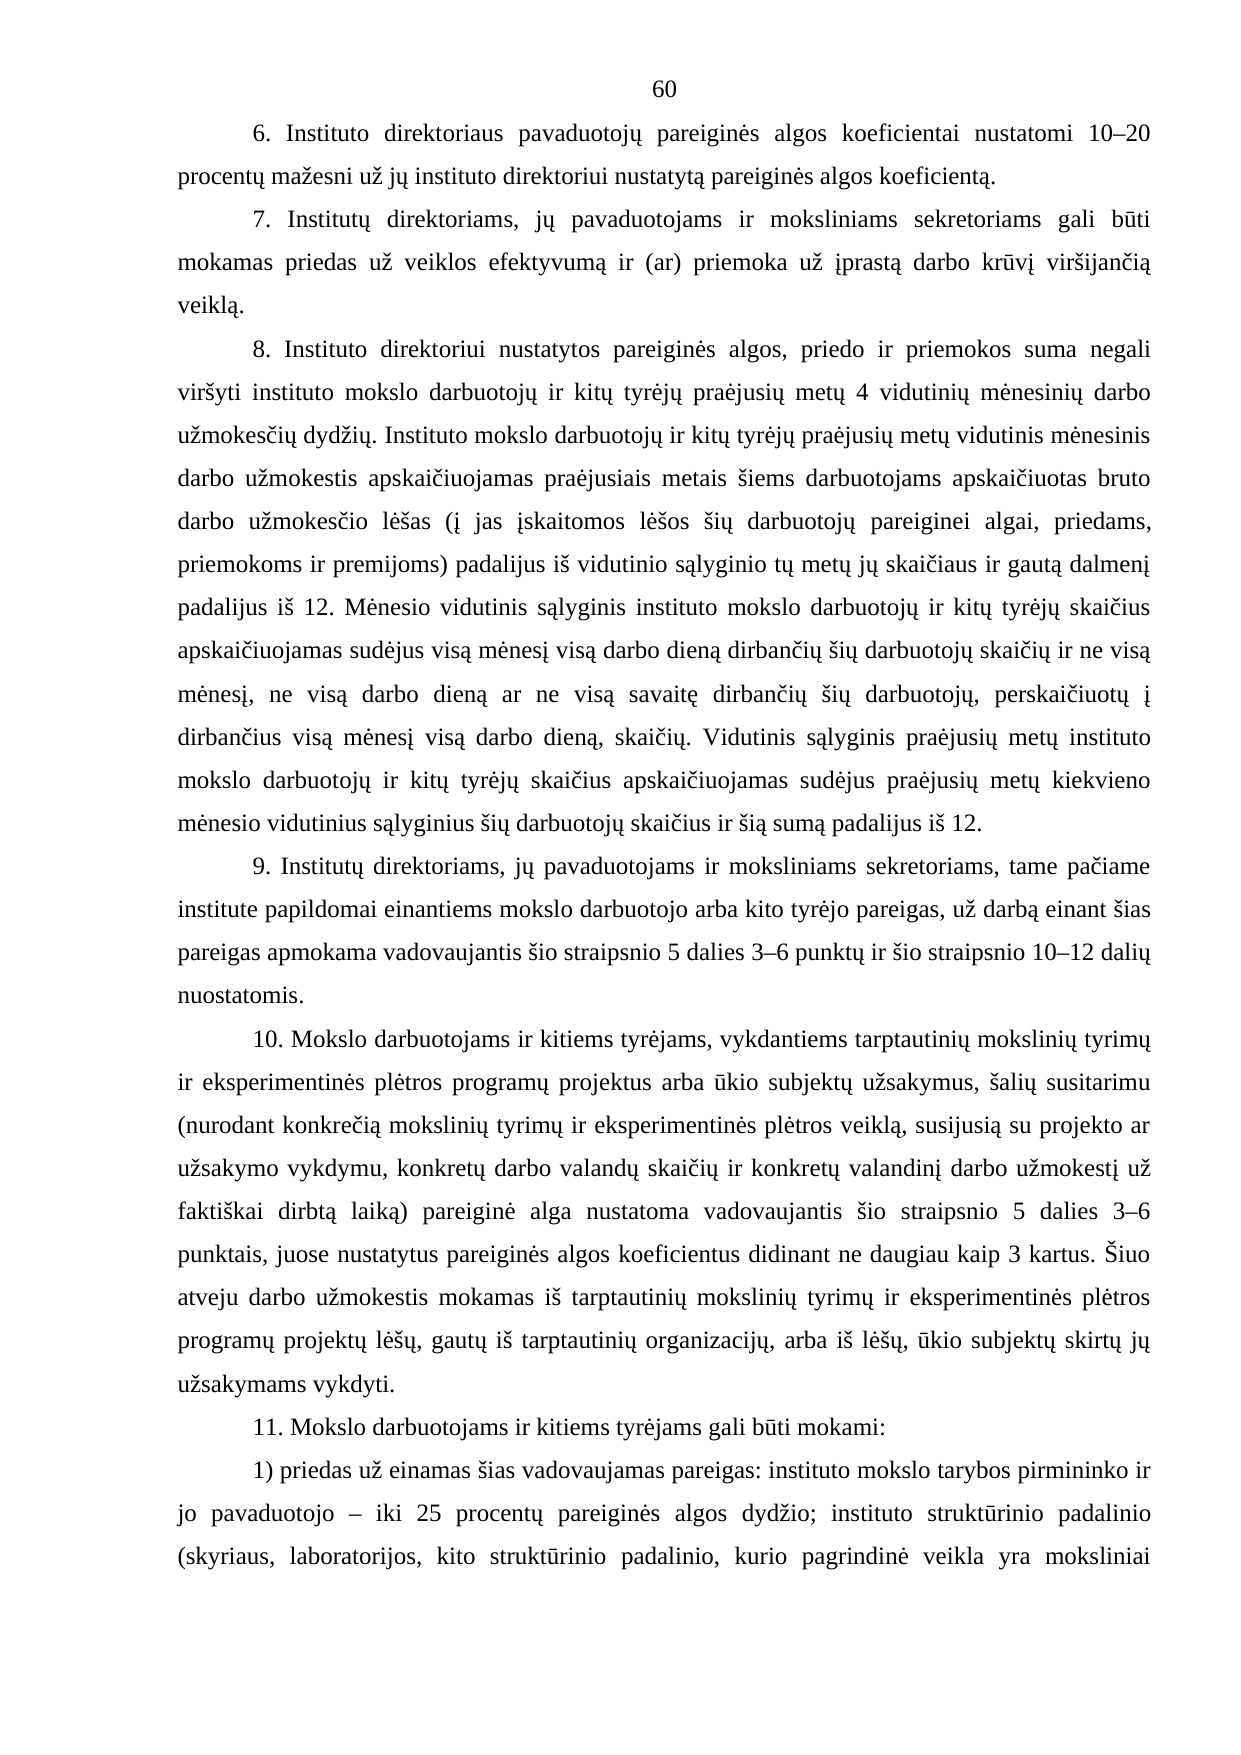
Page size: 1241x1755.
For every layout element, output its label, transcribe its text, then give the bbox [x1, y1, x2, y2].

text 10. Mokslo darbuotojams ir kitiems tyrėjams, vykdantiems tarptautinių mokslinių tyrimų ir eksperimentinės plėtros programų projektus arba ūkio subjektų užsakymus, šalių susitarimu (nurodant konkrečią mokslinių tyrimų ir eksperimentinės plėtros veiklą, susijusią su projekto ar užsakymo vykdymu, konkretų darbo valandų skaičių ir konkretų valandinį darbo užmokestį už faktiškai dirbtą laiką) pareiginė alga nustatoma vadovaujantis šio straipsnio 5 dalies 3–6 punktais, juose nustatytus pareiginės algos koeficientus didinant ne daugiau kaip 3 kartus. Šiuo atveju darbo užmokestis mokamas iš tarptautinių mokslinių tyrimų ir eksperimentinės plėtros programų projektų lėšų, gautų iš tarptautinių organizacijų, arba iš lėšų, ūkio subjektų skirtų jų užsakymams vykdyti. [177, 1024, 1152, 1397]
text 6. Instituto direktoriaus pavaduotojų pareiginės algos koeficientai nustatomi 10–20 procentų mažesni už jų instituto direktoriui nustatytą pareiginės algos koeficientą. [177, 118, 1152, 190]
text 11. Mokslo darbuotojams ir kitiems tyrėjams gali būti mokami: [177, 1412, 1152, 1441]
text 9. Institutų direktoriams, jų pavaduotojams ir moksliniams sekretoriams, tame pačiame institute papildomai einantiems mokslo darbuotojo arba kito tyrėjo pareigas, už darbą einant šias pareigas apmokama vadovaujantis šio straipsnio 5 dalies 3–6 punktų ir šio straipsnio 10–12 dalių nuostatomis. [177, 851, 1152, 1009]
text 7. Institutų direktoriams, jų pavaduotojams ir moksliniams sekretoriams gali būti mokamas priedas už veiklos efektyvumą ir (ar) priemoka už įprastą darbo krūvį viršijančią veiklą. [177, 204, 1152, 319]
text 8. Instituto direktoriui nustatytos pareiginės algos, priedo ir priemokos suma negali viršyti instituto mokslo darbuotojų ir kitų tyrėjų praėjusių metų 4 vidutinių mėnesinių darbo užmokesčių dydžių. Instituto mokslo darbuotojų ir kitų tyrėjų praėjusių metų vidutinis mėnesinis darbo užmokestis apskaičiuojamas praėjusiais metais šiems darbuotojams apskaičiuotas bruto darbo užmokesčio lėšas (į jas įskaitomos lėšos šių darbuotojų pareiginei algai, priedams, priemokoms ir premijoms) padalijus iš vidutinio sąlyginio tų metų jų skaičiaus ir gautą dalmenį padalijus iš 12. Mėnesio vidutinis sąlyginis instituto mokslo darbuotojų ir kitų tyrėjų skaičius apskaičiuojamas sudėjus visą mėnesį visą darbo dieną dirbančių šių darbuotojų skaičių ir ne visą mėnesį, ne visą darbo dieną ar ne visą savaitę dirbančių šių darbuotojų, perskaičiuotų į dirbančius visą mėnesį visą darbo dieną, skaičių. Vidutinis sąlyginis praėjusių metų instituto mokslo darbuotojų ir kitų tyrėjų skaičius apskaičiuojamas sudėjus praėjusių metų kiekvieno mėnesio vidutinius sąlyginius šių darbuotojų skaičius ir šią sumą padalijus iš 12. [177, 334, 1152, 837]
text 1) priedas už einamas šias vadovaujamas pareigas: instituto mokslo tarybos pirmininko ir jo pavaduotojo – iki 25 procentų pareiginės algos dydžio; instituto struktūrinio padalinio (skyriaus, laboratorijos, kito struktūrinio padalinio, kurio pagrindinė veikla yra moksliniai [177, 1455, 1152, 1570]
